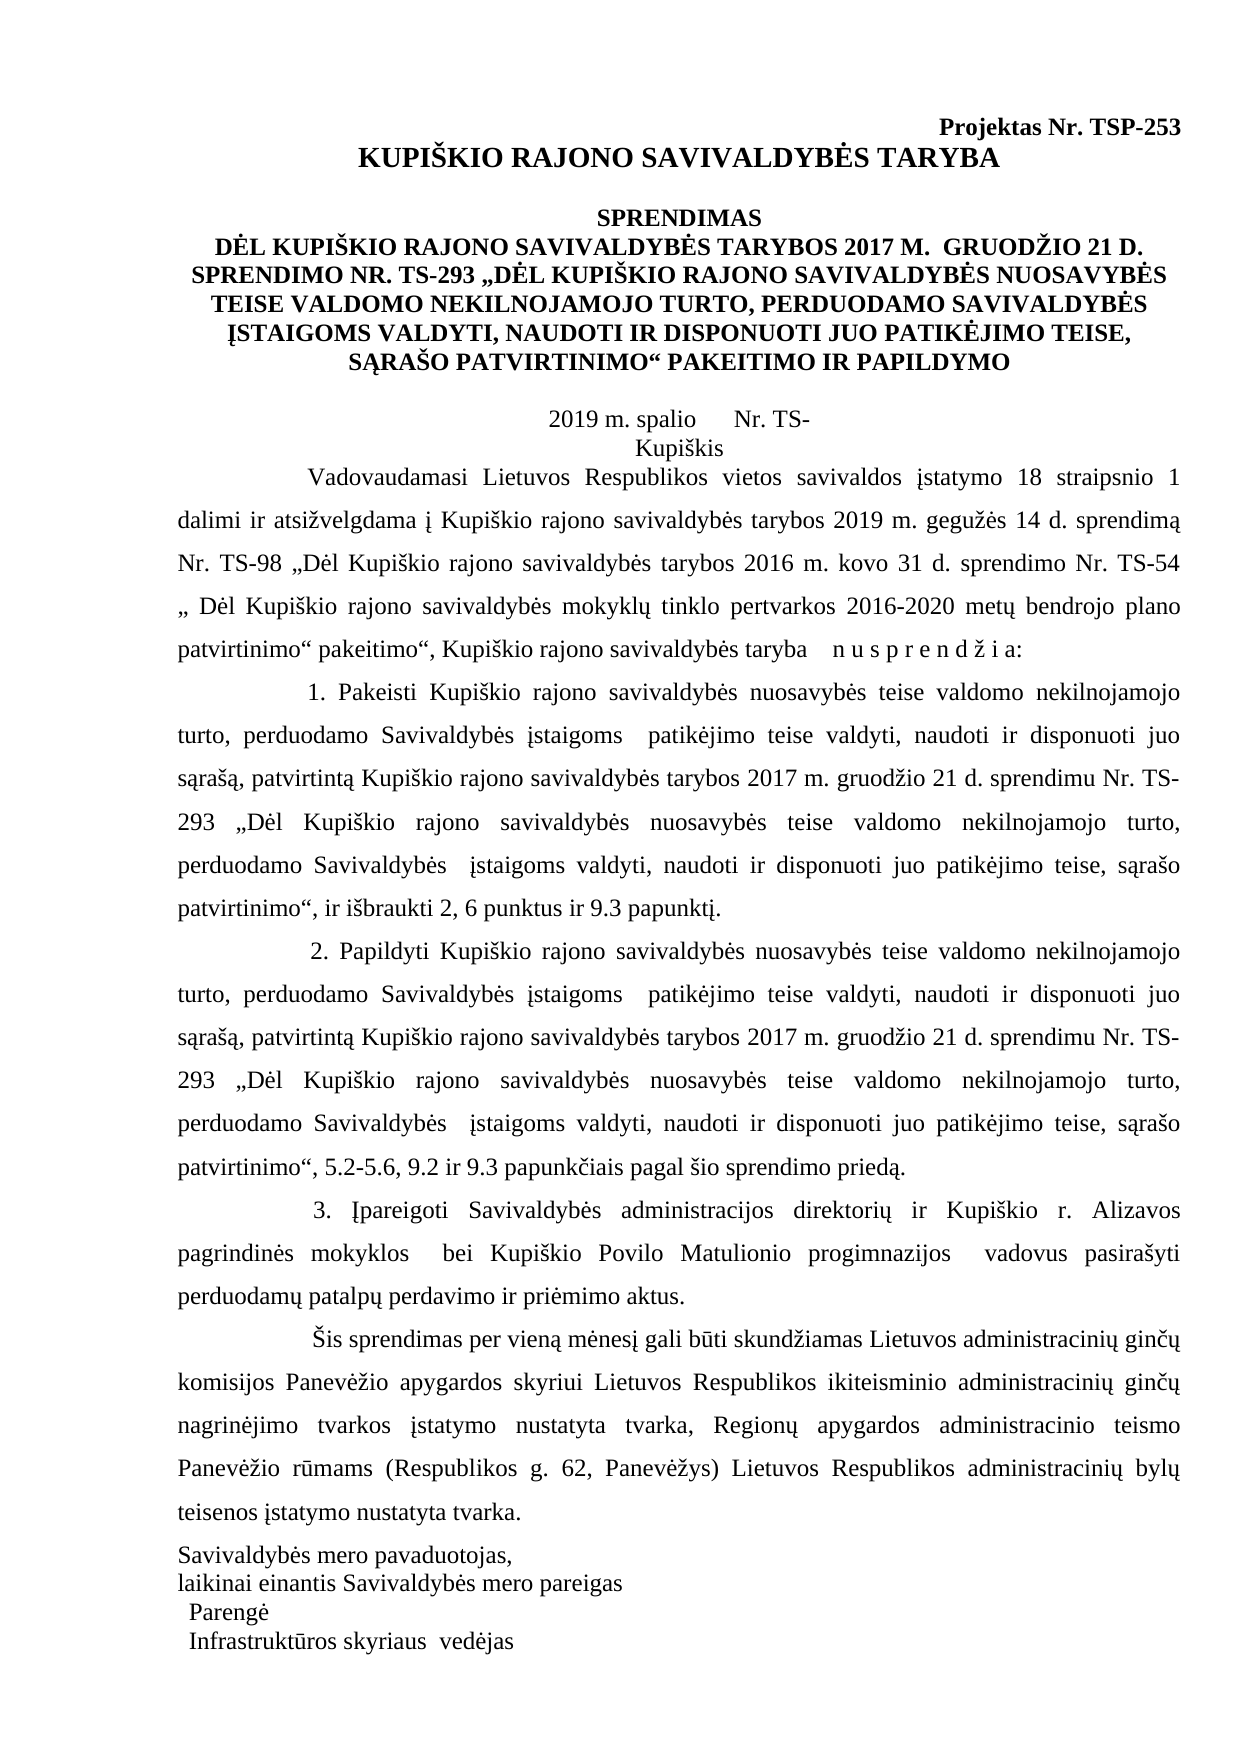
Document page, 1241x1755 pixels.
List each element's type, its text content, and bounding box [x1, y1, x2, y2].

text 2019 m. spalio Nr. TS- [177, 404, 1181, 433]
text 1. Pakeisti Kupiškio rajono savivaldybės nuosavybės teise valdomo nekilnojamojo turto, perduodamo Savivaldybės įstaigoms patikėjimo teise valdyti, naudoti ir disponuoti juo sąrašą, patvirtintą Kupiškio rajono savivaldybės tarybos 2017 m. gruodžio 21 d. sprendimu Nr. TS-293 „Dėl Kupiškio rajono savivaldybės nuosavybės teise valdomo nekilnojamojo turto, perduodamo Savivaldybės įstaigoms valdyti, naudoti ir disponuoti juo patikėjimo teise, sąrašo patvirtinimo“, ir išbraukti 2, 6 punktus ir 9.3 papunktį. [177, 677, 1181, 922]
table_cell [927, 1626, 1240, 1655]
text laikinai einantis Savivaldybės mero pareigas [177, 1568, 1181, 1597]
table_header [901, 1597, 927, 1626]
table_cell [901, 1626, 927, 1655]
table_header Parengė [177, 1597, 901, 1626]
text KUPIŠKIO RAJONO SAVIVALDYBĖS TARYBA [177, 141, 1181, 174]
text Kupiškis [177, 433, 1181, 462]
text DĖL KUPIŠKIO RAJONO SAVIVALDYBĖS TARYBOS 2017 M. GRUODŽIO 21 D. SPRENDIMO NR. TS-293 „DĖL KUPIŠKIO RAJONO SAVIVALDYBĖS NUOSAVYBĖS TEISE VALDOMO NEKILNOJAMOJO TURTO, PERDUODAMO SAVIVALDYBĖS ĮSTAIGOMS VALDYTI, NAUDOTI IR DISPONUOTI JUO PATIKĖJIMO TEISE, SĄRAŠO PATVIRTINIMO“ PAKEITIMO IR PAPILDYMO [177, 232, 1181, 375]
text 3. Įpareigoti Savivaldybės administracijos direktorių ir Kupiškio r. Alizavos pagrindinės mokyklos bei Kupiškio Povilo Matulionio progimnazijos vadovus pasirašyti perduodamų patalpų perdavimo ir priėmimo aktus. [177, 1195, 1181, 1310]
table_header [927, 1597, 1240, 1626]
text 2. Papildyti Kupiškio rajono savivaldybės nuosavybės teise valdomo nekilnojamojo turto, perduodamo Savivaldybės įstaigoms patikėjimo teise valdyti, naudoti ir disponuoti juo sąrašą, patvirtintą Kupiškio rajono savivaldybės tarybos 2017 m. gruodžio 21 d. sprendimu Nr. TS-293 „Dėl Kupiškio rajono savivaldybės nuosavybės teise valdomo nekilnojamojo turto, perduodamo Savivaldybės įstaigoms valdyti, naudoti ir disponuoti juo patikėjimo teise, sąrašo patvirtinimo“, 5.2-5.6, 9.2 ir 9.3 papunkčiais pagal šio sprendimo priedą. [177, 936, 1181, 1180]
table_cell Infrastruktūros skyriaus vedėjas [177, 1626, 901, 1655]
text Savivaldybės mero pavaduotojas, [177, 1540, 1181, 1568]
text Šis sprendimas per vieną mėnesį gali būti skundžiamas Lietuvos administracinių ginčų komisijos Panevėžio apygardos skyriui Lietuvos Respublikos ikiteisminio administracinių ginčų nagrinėjimo tvarkos įstatymo nustatyta tvarka, Regionų apygardos administracinio teismo Panevėžio rūmams (Respublikos g. 62, Panevėžys) Lietuvos Respublikos administracinių bylų teisenos įstatymo nustatyta tvarka. [177, 1324, 1181, 1525]
text SPRENDIMAS [177, 203, 1181, 232]
text Projektas Nr. TSP-253 [177, 112, 1181, 141]
text Vadovaudamasi Lietuvos Respublikos vietos savivaldos įstatymo 18 straipsnio 1 dalimi ir atsižvelgdama į Kupiškio rajono savivaldybės tarybos 2019 m. gegužės 14 d. sprendimą Nr. TS-98 „Dėl Kupiškio rajono savivaldybės tarybos 2016 m. kovo 31 d. sprendimo Nr. TS-54 „ Dėl Kupiškio rajono savivaldybės mokyklų tinklo pertvarkos 2016-2020 metų bendrojo plano patvirtinimo“ pakeitimo“, Kupiškio rajono savivaldybės taryba n u s p r e n d ž i a: [177, 462, 1181, 663]
